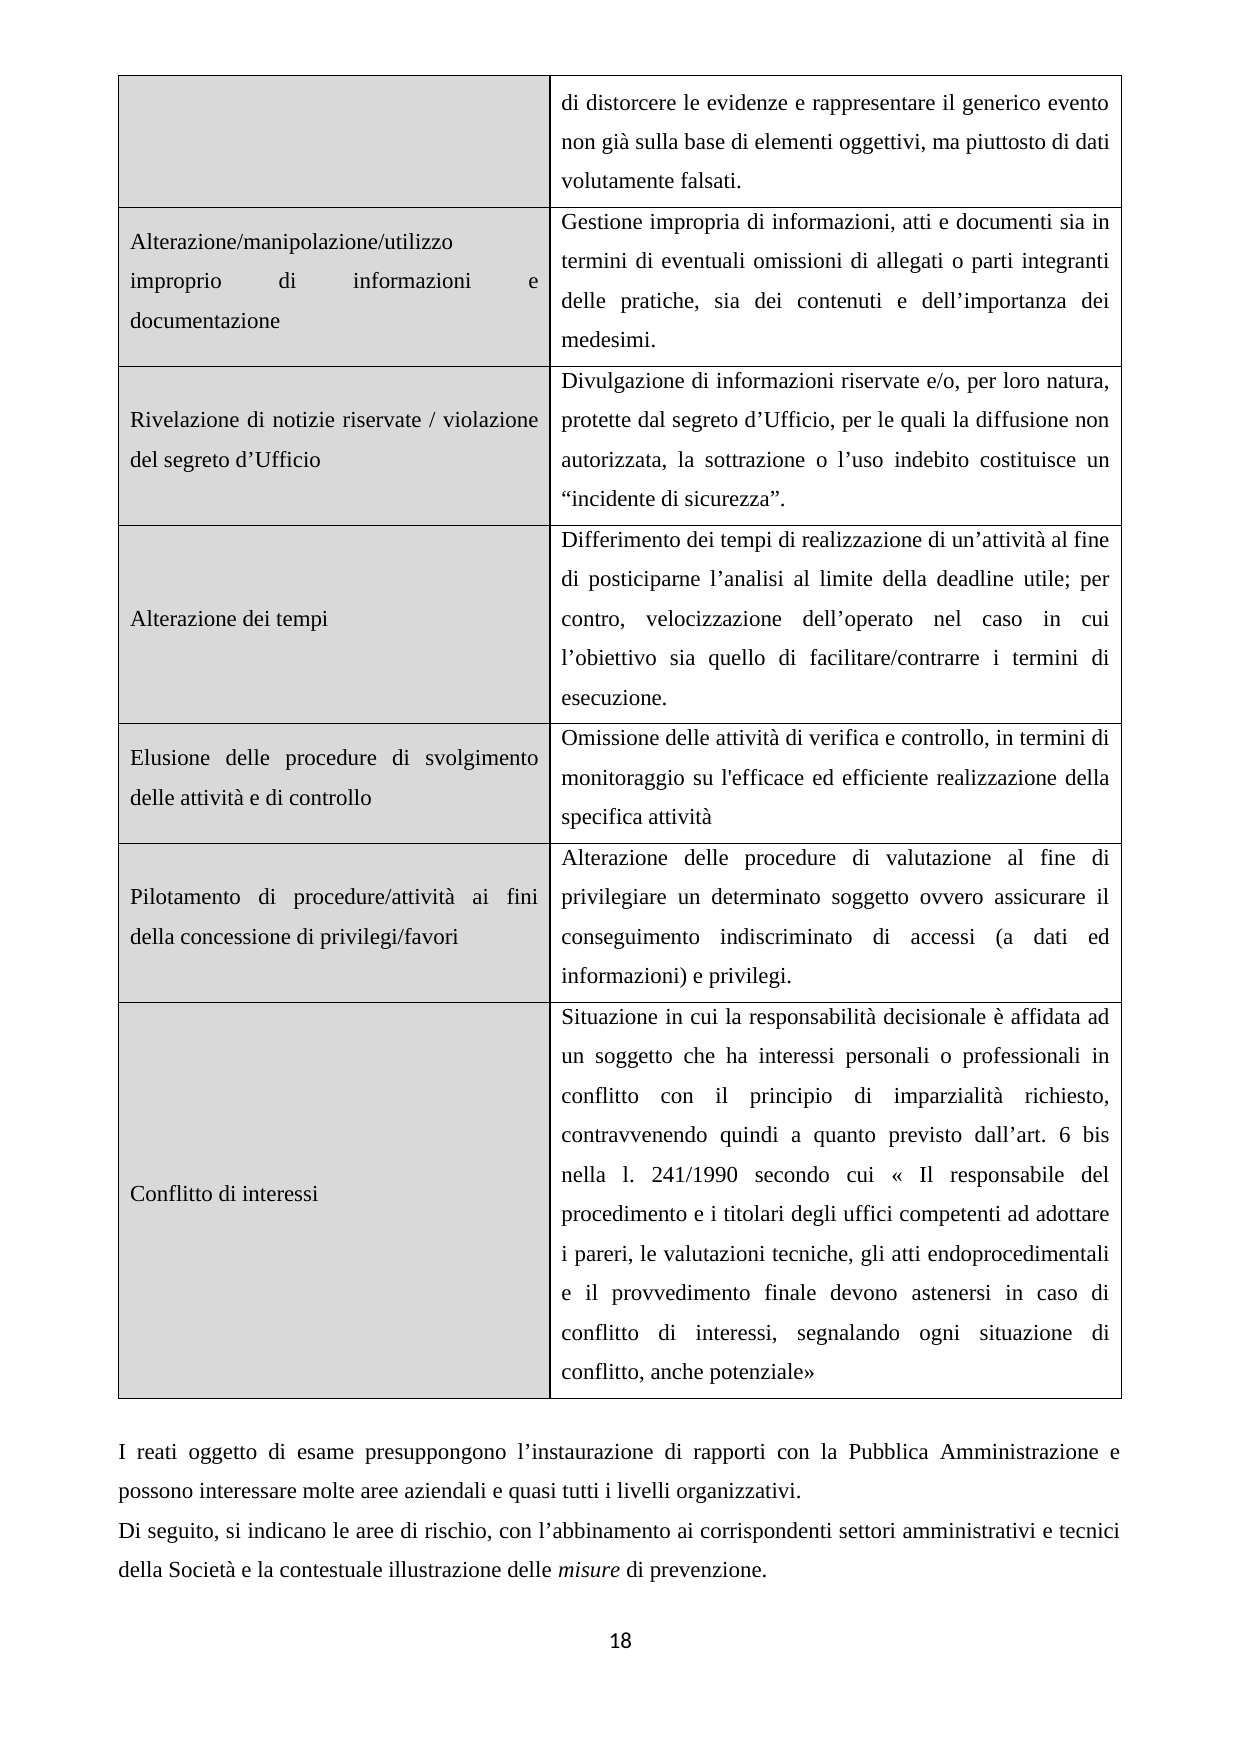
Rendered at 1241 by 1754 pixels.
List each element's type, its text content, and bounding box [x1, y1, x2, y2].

table_cell Omissione delle attività di verifica e controllo, in termini di monitoraggio su l'efficace ed efficiente realizzazione della specifica attività [551, 724, 1121, 843]
text Di seguito, si indicano le aree di rischio, con l’abbinamento ai corrispondenti settori amministrativi e tecnici della Società e la contestuale illustrazione delle misure di prevenzione. [118, 1517, 1122, 1583]
table_cell Alterazione/manipolazione/utilizzo improprio di informazioni e documentazione [119, 208, 549, 366]
text I reati oggetto di esame presuppongono l’instaurazione di rapporti con la Pubblica Amministrazione e possono interessare molte aree aziendali e quasi tutti i livelli organizzativi. [118, 1438, 1122, 1504]
table_cell Situazione in cui la responsabilità decisionale è affidata ad un soggetto che ha interessi personali o professionali in conflitto con il principio di imparzialità richiesto, contravvenendo quindi a quanto previsto dall’art. 6 bis nella l. 241/1990 secondo cui « Il responsabile del procedimento e i titolari degli uffici competenti ad adottare i pareri, le valutazioni tecniche, gli atti endoprocedimentali e il provvedimento finale devono astenersi in caso di conflitto di interessi, segnalando ogni situazione di conflitto, anche potenziale» [551, 1003, 1121, 1398]
table_cell Conflitto di interessi [119, 1003, 549, 1398]
table_cell Gestione impropria di informazioni, atti e documenti sia in termini di eventuali omissioni di allegati o parti integranti delle pratiche, sia dei contenuti e dell’importanza dei medesimi. [551, 208, 1121, 366]
table_cell Pilotamento di procedure/attività ai fini della concessione di privilegi/favori [119, 844, 549, 1002]
table_cell Alterazione dei tempi [119, 526, 549, 723]
table_cell di distorcere le evidenze e rappresentare il generico evento non già sulla base di elementi oggettivi, ma piuttosto di dati volutamente falsati. [551, 76, 1121, 207]
table_cell Alterazione delle procedure di valutazione al fine di privilegiare un determinato soggetto ovvero assicurare il conseguimento indiscriminato di accessi (a dati ed informazioni) e privilegi. [551, 844, 1121, 1002]
table_cell Rivelazione di notizie riservate / violazione del segreto d’Ufficio [119, 367, 549, 525]
table_cell Differimento dei tempi di realizzazione di un’attività al fine di posticiparne l’analisi al limite della deadline utile; per contro, velocizzazione dell’operato nel caso in cui l’obiettivo sia quello di facilitare/contrarre i termini di esecuzione. [551, 526, 1121, 723]
table_cell Elusione delle procedure di svolgimento delle attività e di controllo [119, 724, 549, 843]
table_cell [119, 76, 549, 207]
table_cell Divulgazione di informazioni riservate e/o, per loro natura, protette dal segreto d’Ufficio, per le quali la diffusione non autorizzata, la sottrazione o l’uso indebito costituisce un “incidente di sicurezza”. [551, 367, 1121, 525]
